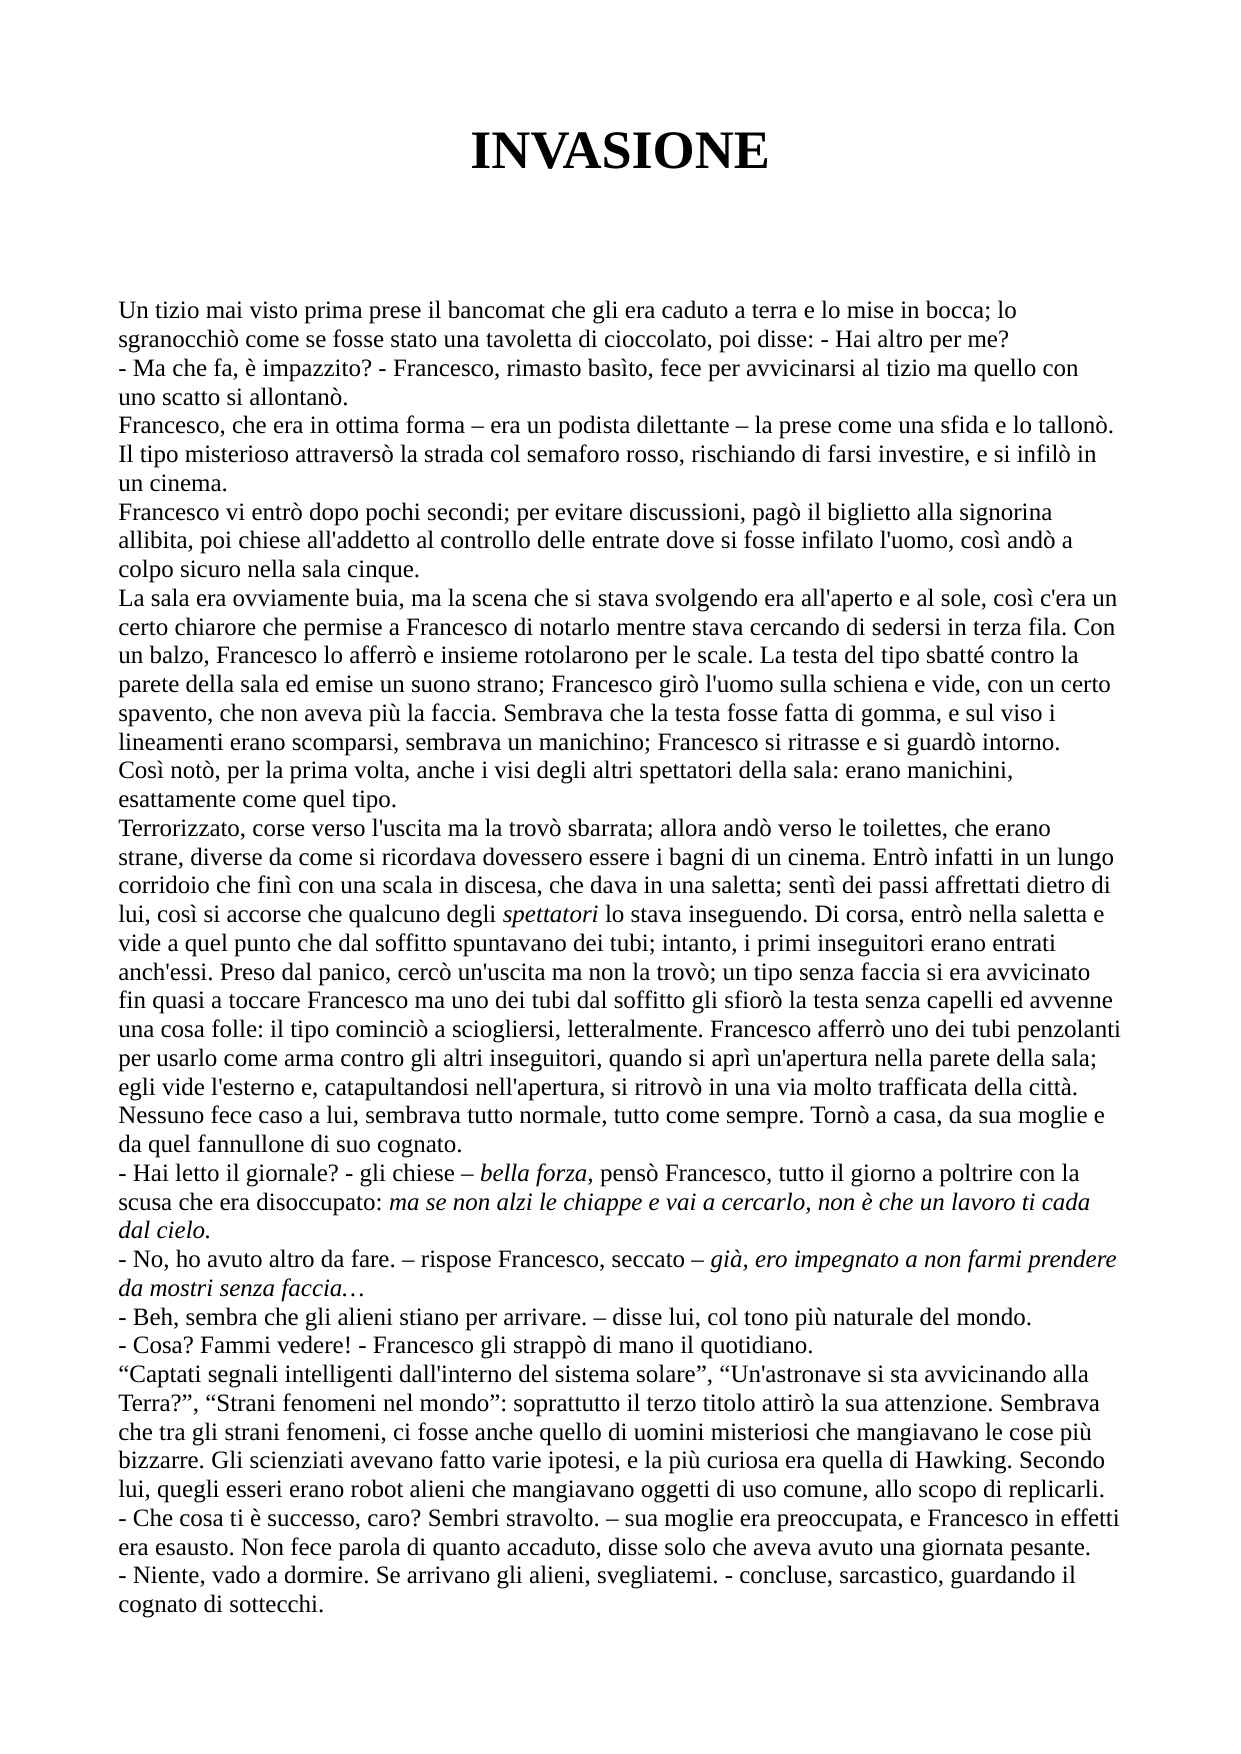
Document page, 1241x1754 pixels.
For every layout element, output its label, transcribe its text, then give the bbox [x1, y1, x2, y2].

text La sala era ovviamente buia, ma la scena che si stava svolgendo era all'aperto e al sole, così c'era un certo chiarore che permise a Francesco di notarlo mentre stava cercando di sedersi in terza fila. Con un balzo, Francesco lo afferrò e insieme rotolarono per le scale. La testa del tipo sbatté contro la parete della sala ed emise un suono strano; Francesco girò l'uomo sulla schiena e vide, con un certo spavento, che non aveva più la faccia. Sembrava che la testa fosse fatta di gomma, e sul viso i lineamenti erano scomparsi, sembrava un manichino; Francesco si ritrasse e si guardò intorno. [118, 583, 1122, 755]
text Francesco vi entrò dopo pochi secondi; per evitare discussioni, pagò il biglietto alla signorina allibita, poi chiese all'addetto al controllo delle entrate dove si fosse infilato l'uomo, così andò a colpo sicuro nella sala cinque. [118, 497, 1122, 583]
text INVASIONE [118, 118, 1122, 180]
text - Beh, sembra che gli alieni stiano per arrivare. – disse lui, col tono più naturale del mondo. [118, 1302, 1122, 1330]
text Così notò, per la prima volta, anche i visi degli altri spettatori della sala: erano manichini, esattamente come quel tipo. [118, 755, 1122, 813]
text - Che cosa ti è successo, caro? Sembri stravolto. – sua moglie era preoccupata, e Francesco in effetti era esausto. Non fece parola di quanto accaduto, disse solo che aveva avuto una giornata pesante. [118, 1503, 1122, 1560]
text Un tizio mai visto prima prese il bancomat che gli era caduto a terra e lo mise in bocca; lo sgranocchiò come se fosse stato una tavoletta di cioccolato, poi disse: - Hai altro per me? [118, 295, 1122, 353]
text Francesco, che era in ottima forma – era un podista dilettante – la prese come una sfida e lo tallonò. Il tipo misterioso attraversò la strada col semaforo rosso, rischiando di farsi investire, e si infilò in un cinema. [118, 410, 1122, 497]
text - No, ho avuto altro da fare. – rispose Francesco, seccato – già, ero impegnato a non farmi prendere da mostri senza faccia… [118, 1244, 1122, 1302]
text Nessuno fece caso a lui, sembrava tutto normale, tutto come sempre. Tornò a casa, da sua moglie e da quel fannullone di suo cognato. [118, 1100, 1122, 1158]
text - Cosa? Fammi vedere! - Francesco gli strappò di mano il quotidiano. [118, 1330, 1122, 1359]
text Terrorizzato, corse verso l'uscita ma la trovò sbarrata; allora andò verso le toilettes, che erano strane, diverse da come si ricordava dovessero essere i bagni di un cinema. Entrò infatti in un lungo corridoio che finì con una scala in discesa, che dava in una saletta; sentì dei passi affrettati dietro di lui, così si accorse che qualcuno degli spettatori lo stava inseguendo. Di corsa, entrò nella saletta e vide a quel punto che dal soffitto spuntavano dei tubi; intanto, i primi inseguitori erano entrati anch'essi. Preso dal panico, cercò un'uscita ma non la trovò; un tipo senza faccia si era avvicinato fin quasi a toccare Francesco ma uno dei tubi dal soffitto gli sfiorò la testa senza capelli ed avvenne una cosa folle: il tipo cominciò a sciogliersi, letteralmente. Francesco afferrò uno dei tubi penzolanti per usarlo come arma contro gli altri inseguitori, quando si aprì un'apertura nella parete della sala; egli vide l'esterno e, catapultandosi nell'apertura, si ritrovò in una via molto trafficata della città. [118, 813, 1122, 1100]
text “Captati segnali intelligenti dall'interno del sistema solare”, “Un'astronave si sta avvicinando alla Terra?”, “Strani fenomeni nel mondo”: soprattutto il terzo titolo attirò la sua attenzione. Sembrava che tra gli strani fenomeni, ci fosse anche quello di uomini misteriosi che mangiavano le cose più bizzarre. Gli scienziati avevano fatto varie ipotesi, e la più curiosa era quella di Hawking. Secondo lui, quegli esseri erano robot alieni che mangiavano oggetti di uso comune, allo scopo di replicarli. [118, 1359, 1122, 1503]
text - Niente, vado a dormire. Se arrivano gli alieni, svegliatemi. - concluse, sarcastico, guardando il cognato di sottecchi. [118, 1560, 1122, 1618]
text - Hai letto il giornale? - gli chiese – bella forza, pensò Francesco, tutto il giorno a poltrire con la scusa che era disoccupato: ma se non alzi le chiappe e vai a cercarlo, non è che un lavoro ti cada dal cielo. [118, 1158, 1122, 1244]
text - Ma che fa, è impazzito? - Francesco, rimasto basìto, fece per avvicinarsi al tizio ma quello con uno scatto si allontanò. [118, 353, 1122, 410]
